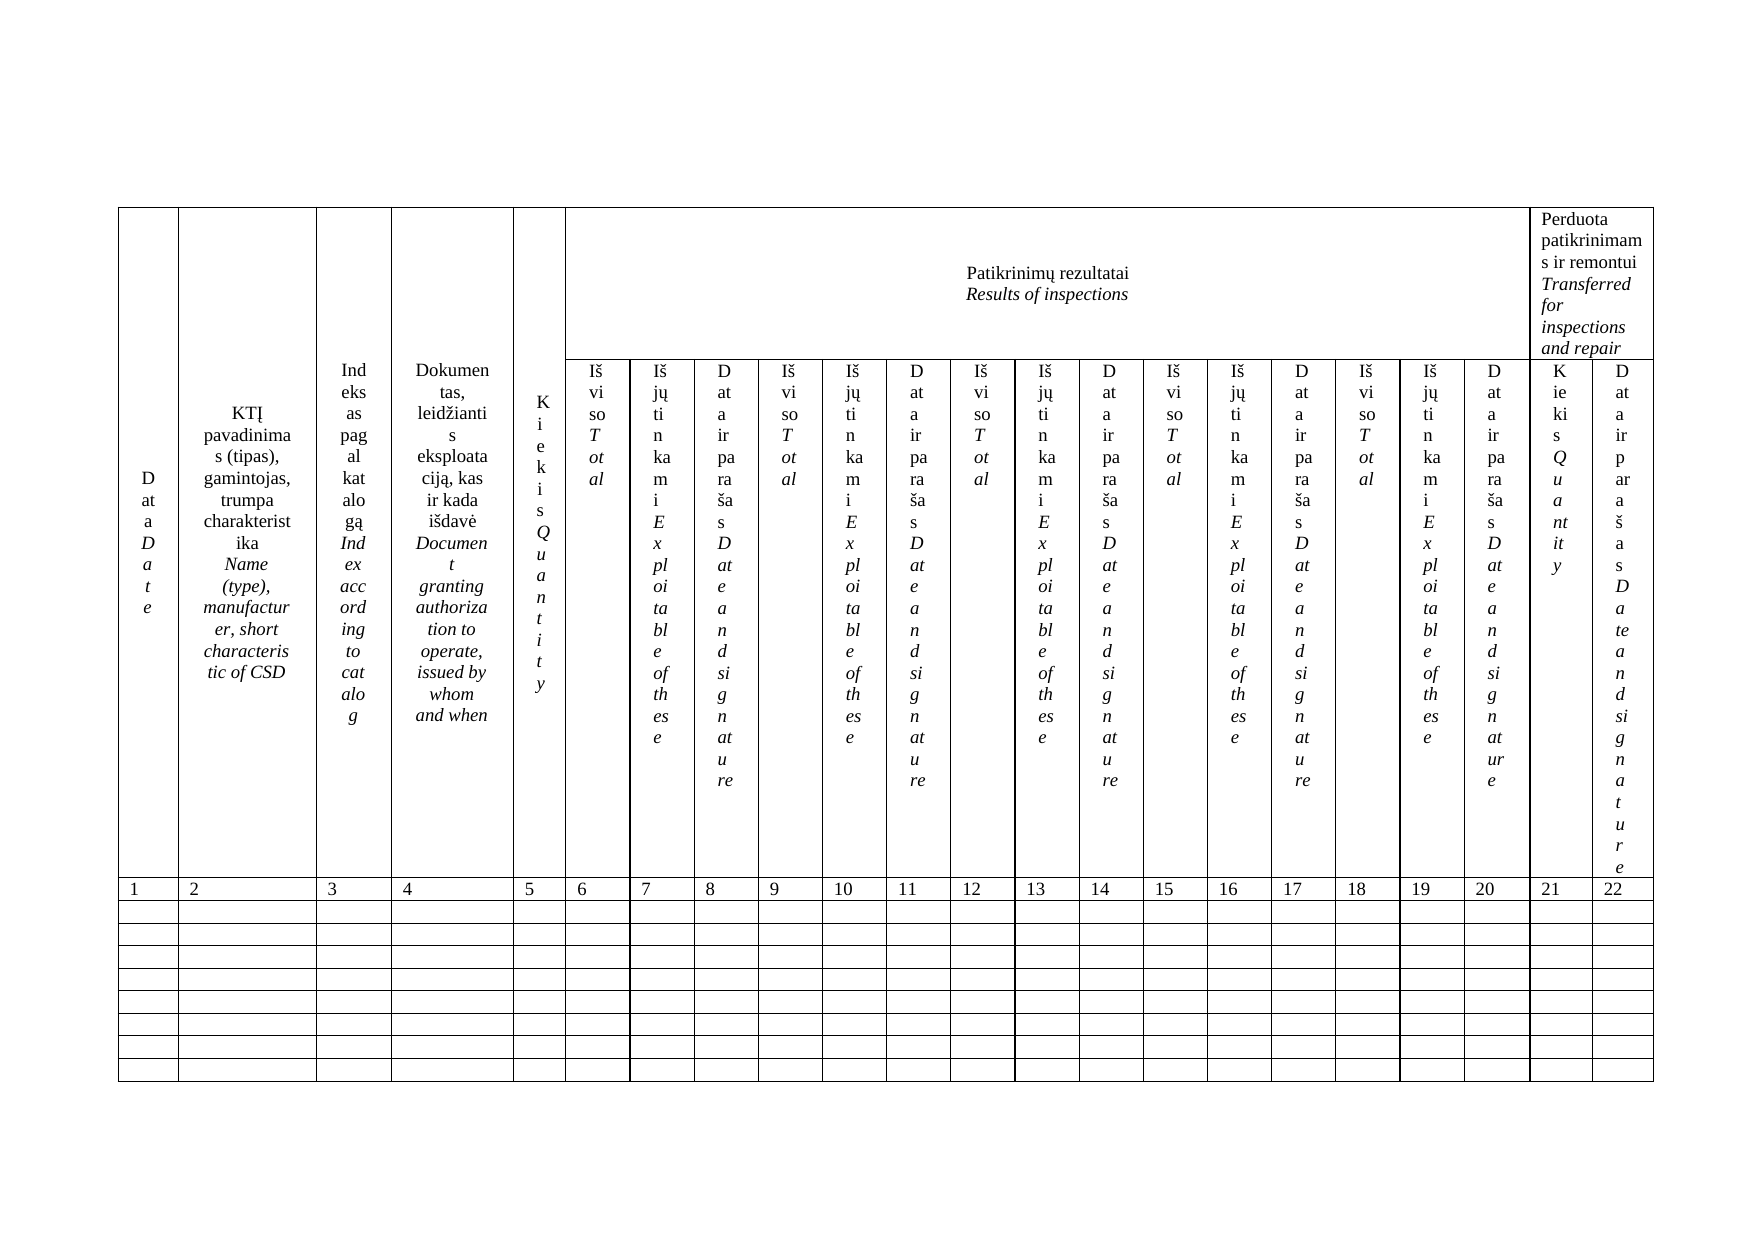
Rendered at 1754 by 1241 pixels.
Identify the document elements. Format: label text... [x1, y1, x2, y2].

table_header Kiekis Quantity [514, 208, 565, 877]
table_cell [1144, 1036, 1207, 1058]
table_cell [566, 991, 629, 1013]
table_cell 11 [887, 878, 950, 900]
table_cell [1465, 1014, 1529, 1035]
table_cell [514, 1059, 565, 1081]
table_cell [179, 1014, 316, 1035]
table_cell [119, 1014, 178, 1035]
table_cell [514, 924, 565, 945]
table_cell [887, 901, 950, 922]
table_cell [1401, 969, 1464, 990]
table_cell [1336, 1036, 1399, 1058]
table_cell [392, 991, 513, 1013]
table_cell 19 [1401, 878, 1464, 900]
table_cell [631, 1014, 694, 1035]
table_cell [1208, 969, 1271, 990]
table_cell [1144, 901, 1207, 922]
table_cell [317, 969, 391, 990]
table_cell [1208, 1036, 1271, 1058]
table_cell [887, 969, 950, 990]
table_cell [951, 991, 1014, 1013]
table_cell [392, 924, 513, 945]
table_cell [759, 1059, 822, 1081]
table_cell [951, 1036, 1014, 1058]
table_cell [951, 924, 1014, 945]
table_cell [1401, 1036, 1464, 1058]
table_cell [514, 1014, 565, 1035]
table_cell [1080, 969, 1143, 990]
table_cell 2 [179, 878, 316, 900]
table_cell [1016, 924, 1079, 945]
table_cell Iš viso Total [1144, 360, 1207, 877]
table_cell [566, 1014, 629, 1035]
table_cell [317, 901, 391, 922]
table_cell [887, 1014, 950, 1035]
table_cell [392, 1014, 513, 1035]
table_cell [1272, 901, 1335, 922]
table_cell [1144, 924, 1207, 945]
table_cell [514, 1036, 565, 1058]
table_cell 3 [317, 878, 391, 900]
table_cell [887, 991, 950, 1013]
table_cell [1531, 1036, 1592, 1058]
table_cell [1465, 991, 1529, 1013]
table_cell [1080, 1014, 1143, 1035]
table_cell [566, 901, 629, 922]
table_cell [1465, 1059, 1529, 1081]
table_cell [759, 991, 822, 1013]
table_cell [566, 1036, 629, 1058]
table_cell [1080, 924, 1143, 945]
table_cell [179, 946, 316, 968]
table_cell [317, 924, 391, 945]
table_cell [1593, 991, 1653, 1013]
table_cell [951, 969, 1014, 990]
table_cell [179, 991, 316, 1013]
table_cell Iš jų tinkami Exploitable of these [631, 360, 694, 877]
table_cell [1080, 991, 1143, 1013]
table_cell [514, 991, 565, 1013]
table_cell 15 [1144, 878, 1207, 900]
table_cell [119, 1059, 178, 1081]
table_cell [1272, 991, 1335, 1013]
table_cell [695, 924, 758, 945]
table_cell [1144, 946, 1207, 968]
table_cell 6 [566, 878, 629, 900]
table_cell [514, 901, 565, 922]
table_cell [1080, 901, 1143, 922]
table_cell [1080, 1059, 1143, 1081]
table_cell [695, 969, 758, 990]
table_cell [392, 901, 513, 922]
table_cell [759, 1014, 822, 1035]
table_cell [759, 1036, 822, 1058]
table_cell Iš viso Total [759, 360, 822, 877]
table_cell [631, 924, 694, 945]
table_cell [1401, 1014, 1464, 1035]
table_cell Data ir parašas Date and signature [1272, 360, 1335, 877]
table_cell [1016, 1036, 1079, 1058]
table_cell 13 [1016, 878, 1079, 900]
table_cell [566, 924, 629, 945]
table_cell 7 [631, 878, 694, 900]
table_cell [1465, 901, 1529, 922]
table_cell [317, 1059, 391, 1081]
table_cell Data ir parašas Date and signature [1080, 360, 1143, 877]
table_cell [887, 946, 950, 968]
table_cell [759, 969, 822, 990]
table_cell [1465, 946, 1529, 968]
table_cell [887, 924, 950, 945]
table_cell 4 [392, 878, 513, 900]
table_cell [1531, 1014, 1592, 1035]
table_cell [1272, 1014, 1335, 1035]
table_cell [179, 1036, 316, 1058]
table_cell [1336, 901, 1399, 922]
table_cell [514, 946, 565, 968]
table_cell [1593, 1036, 1653, 1058]
table_cell [1272, 924, 1335, 945]
table_header Perduota patikrinimams ir remontui Transferred for inspections and repair [1531, 208, 1653, 359]
table_cell [119, 991, 178, 1013]
table_cell [1208, 1059, 1271, 1081]
table_cell [695, 1036, 758, 1058]
table_cell [887, 1059, 950, 1081]
table_cell [1593, 1059, 1653, 1081]
table_cell [317, 946, 391, 968]
table_cell Iš jų tinkami Exploitable of these [1401, 360, 1464, 877]
table_header KTĮ pavadinimas (tipas), gamintojas, trumpa charakteristika Name (type), manufacturer, short characteristic of CSD [179, 208, 316, 877]
table_header Indeksas pagal katalogą Index according to catalog [317, 208, 391, 877]
table_cell [1144, 969, 1207, 990]
table_cell [1531, 946, 1592, 968]
table_cell [1401, 991, 1464, 1013]
table_cell [1144, 1014, 1207, 1035]
table_cell 1 [119, 878, 178, 900]
table_cell 20 [1465, 878, 1529, 900]
table_cell [1336, 1059, 1399, 1081]
table_cell [631, 991, 694, 1013]
table_cell [823, 991, 886, 1013]
table_cell [392, 1059, 513, 1081]
table_cell [1016, 1014, 1079, 1035]
table_cell [514, 969, 565, 990]
table_cell [1016, 991, 1079, 1013]
table_cell [566, 1059, 629, 1081]
table_cell Iš jų tinkami Exploitable of these [1016, 360, 1079, 877]
table_cell [695, 991, 758, 1013]
table_cell [317, 991, 391, 1013]
table_cell [179, 969, 316, 990]
table_cell [119, 901, 178, 922]
table_cell [1016, 946, 1079, 968]
table_cell [1336, 924, 1399, 945]
table_cell 12 [951, 878, 1014, 900]
table_cell [759, 924, 822, 945]
table_cell [759, 946, 822, 968]
table_cell [1593, 1014, 1653, 1035]
table_cell [823, 901, 886, 922]
table_cell [1336, 991, 1399, 1013]
table_cell [1144, 1059, 1207, 1081]
table_cell [1016, 1059, 1079, 1081]
table_cell [1272, 1059, 1335, 1081]
table_cell [566, 946, 629, 968]
table_cell [1208, 901, 1271, 922]
table_cell [823, 946, 886, 968]
table_cell Iš viso Total [1336, 360, 1399, 877]
table_cell 14 [1080, 878, 1143, 900]
table_cell [1401, 924, 1464, 945]
table_cell [631, 1059, 694, 1081]
table_cell [1593, 924, 1653, 945]
table_cell 17 [1272, 878, 1335, 900]
table_cell [631, 946, 694, 968]
table_cell [119, 946, 178, 968]
table_cell [1531, 969, 1592, 990]
table_cell [1336, 946, 1399, 968]
table_header Data Date [119, 208, 178, 877]
table_cell Data ir parašas Date and signature [1593, 360, 1653, 877]
table_cell [631, 969, 694, 990]
table_cell [823, 969, 886, 990]
table_cell Data ir parašas Date and signature [1465, 360, 1529, 877]
table_cell [823, 1059, 886, 1081]
table_cell Iš jų tinkami Exploitable of these [823, 360, 886, 877]
table_cell [1144, 991, 1207, 1013]
table_cell [1401, 1059, 1464, 1081]
table_cell [695, 946, 758, 968]
table_cell [317, 1014, 391, 1035]
table_cell [1531, 991, 1592, 1013]
table_cell [695, 901, 758, 922]
table_cell [392, 969, 513, 990]
table_cell [823, 1036, 886, 1058]
table_cell 5 [514, 878, 565, 900]
table_cell 16 [1208, 878, 1271, 900]
table_cell [631, 901, 694, 922]
table_cell [317, 1036, 391, 1058]
table_cell 8 [695, 878, 758, 900]
table_cell [1208, 924, 1271, 945]
table_cell [1593, 946, 1653, 968]
table_header Patikrinimų rezultatai Results of inspections [566, 208, 1529, 359]
table_cell [179, 901, 316, 922]
table_cell [951, 946, 1014, 968]
table_cell [823, 924, 886, 945]
table_cell [119, 1036, 178, 1058]
table_cell Data ir parašas Date and signature [695, 360, 758, 877]
table_cell Kiekis Quantity [1531, 360, 1592, 877]
table_cell [1401, 901, 1464, 922]
table_cell Iš jų tinkami Exploitable of these [1208, 360, 1271, 877]
table_cell 9 [759, 878, 822, 900]
table_cell [179, 1059, 316, 1081]
table_cell [392, 946, 513, 968]
table_cell [695, 1059, 758, 1081]
table_cell [1593, 969, 1653, 990]
table_cell [1465, 1036, 1529, 1058]
table_cell [951, 1059, 1014, 1081]
table_cell [1593, 901, 1653, 922]
table_cell [823, 1014, 886, 1035]
table_cell [119, 924, 178, 945]
table_cell [951, 901, 1014, 922]
table_cell [179, 924, 316, 945]
table_cell [1080, 946, 1143, 968]
table_cell [1208, 991, 1271, 1013]
table_cell [1272, 946, 1335, 968]
table_cell [1272, 969, 1335, 990]
table_cell [392, 1036, 513, 1058]
table_cell [1272, 1036, 1335, 1058]
table_cell 22 [1593, 878, 1653, 900]
table_cell [1016, 969, 1079, 990]
table_cell [1080, 1036, 1143, 1058]
table_cell 18 [1336, 878, 1399, 900]
table_cell [631, 1036, 694, 1058]
table_header Dokumentas, leidžiantis eksploataciją, kas ir kada išdavė Document granting authorization to operate, issued by whom and when [392, 208, 513, 877]
table_cell Iš viso Total [951, 360, 1014, 877]
table_cell [1531, 1059, 1592, 1081]
table_cell [1336, 969, 1399, 990]
table_cell Iš viso Total [566, 360, 629, 877]
table_cell [887, 1036, 950, 1058]
table_cell [1465, 969, 1529, 990]
table_cell 21 [1531, 878, 1592, 900]
table_cell 10 [823, 878, 886, 900]
table_cell [759, 901, 822, 922]
table_cell [951, 1014, 1014, 1035]
table_cell [1208, 1014, 1271, 1035]
table_cell [1531, 924, 1592, 945]
table_cell [1336, 1014, 1399, 1035]
table_cell [695, 1014, 758, 1035]
table_cell [566, 969, 629, 990]
table_cell [1208, 946, 1271, 968]
table_cell [1531, 901, 1592, 922]
table_cell [1465, 924, 1529, 945]
table_cell [1401, 946, 1464, 968]
table_cell [119, 969, 178, 990]
table_cell Data ir parašas Date and signature [887, 360, 950, 877]
table_cell [1016, 901, 1079, 922]
